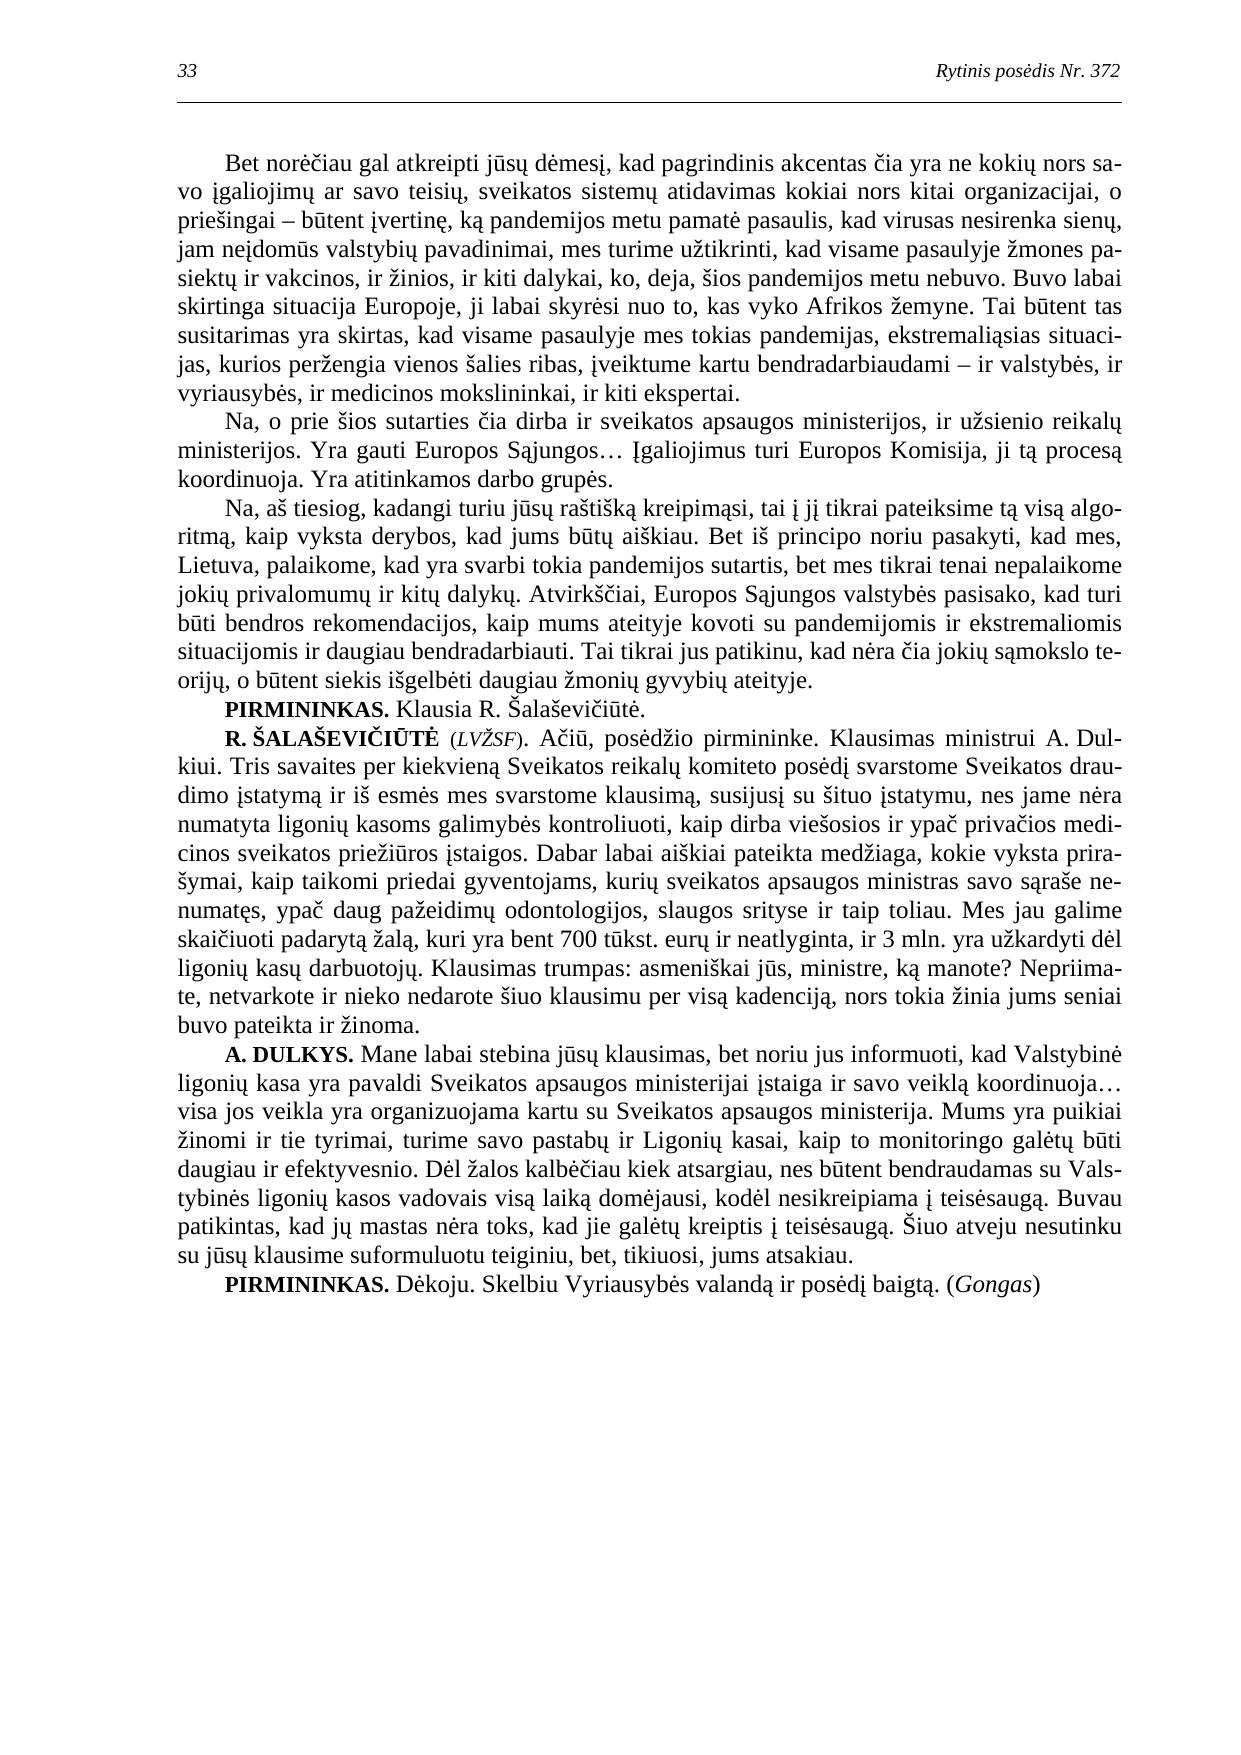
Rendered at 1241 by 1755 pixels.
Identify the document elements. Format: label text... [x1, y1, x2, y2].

text PIRMININKAS. Klau­sia R. Ša­la­še­vi­čiū­tė. [177, 694, 1122, 723]
text Bet no­rė­čiau gal at­kreip­ti jū­sų dė­me­sį, kad pa­grin­di­nis ak­cen­tas čia yra ne ko­kių nors sa­vo įga­lio­ji­mų ar sa­vo tei­sių, svei­ka­tos sis­te­mų ati­da­vi­mas ko­kiai nors ki­tai or­ga­ni­za­ci­jai, o prie­šin­gai – bū­tent įver­ti­nę, ką pan­de­mi­jos me­tu pa­ma­tė pa­sau­lis, kad vi­ru­sas ne­si­ren­ka sie­nų, jam ne­įdo­mūs vals­ty­bių pa­va­di­ni­mai, mes tu­ri­me už­tik­rin­ti, kad vi­sa­me pa­sau­ly­je žmo­nes pa­siek­tų ir vak­ci­nos, ir ži­nios, ir ki­ti da­ly­kai, ko, de­ja, šios pan­de­mi­jos me­tu ne­bu­vo. Bu­vo la­bai skir­tin­ga si­tu­a­ci­ja Eu­ro­po­je, ji la­bai sky­rė­si nuo to, kas vy­ko Af­ri­kos že­my­ne. Tai bū­tent tas su­si­ta­ri­mas yra skir­tas, kad vi­sa­me pa­sau­ly­je mes to­kias pan­de­mi­jas, eks­tre­ma­li­ą­sias si­tu­a­ci­jas, ku­rios per­žen­gia vie­nos ša­lies ri­bas, įveik­tu­me kar­tu ben­dra­dar­biau­da­mi – ir vals­ty­bės, ir vy­riau­sy­bės, ir me­di­ci­nos moks­li­nin­kai, ir ki­ti eks­per­tai. [177, 148, 1122, 406]
text PIRMININKAS. Dė­ko­ju. Skel­biu Vy­riau­sy­bės va­lan­dą ir po­sė­dį baig­tą. (Gon­gas) [177, 1269, 1122, 1298]
text R. ŠALAŠEVIČIŪTĖ (LVŽSF). Ačiū, po­sė­džio pir­mi­nin­ke. Klau­si­mas mi­nist­rui A. Dul­kiui. Tris sa­vai­tes per kiek­vie­ną Svei­ka­tos rei­ka­lų ko­mi­te­to po­sė­dį svars­to­me Svei­ka­tos drau­di­mo įsta­ty­mą ir iš es­mės mes svars­to­me klau­si­mą, su­si­ju­sį su ši­tuo įsta­ty­mu, nes ja­me nė­ra nu­ma­ty­ta li­go­nių ka­soms ga­li­my­bės kon­tro­liuo­ti, kaip dir­ba vie­šo­sios ir ypač pri­va­čios me­di­ci­nos svei­ka­tos prie­žiū­ros įstai­gos. Da­bar la­bai aiš­kiai pa­teik­ta me­džia­ga, ko­kie vyks­ta pri­ra­šy­mai, kaip tai­ko­mi prie­dai gy­ven­to­jams, ku­rių svei­ka­tos ap­sau­gos mi­nist­ras sa­vo są­ra­še ne­nu­ma­tęs, ypač daug pa­žei­di­mų odon­to­lo­gi­jos, slau­gos sri­ty­se ir taip to­liau. Mes jau ga­li­me skai­čiuo­ti pa­da­ry­tą ža­lą, ku­ri yra bent 700 tūkst. eu­rų ir ne­at­ly­gin­ta, ir 3 mln. yra už­kar­dy­ti dėl li­go­nių ka­sų dar­buo­to­jų. Klau­si­mas trum­pas: as­me­niš­kai jūs, mi­nist­re, ką ma­no­te? Ne­pri­ima­te, ne­tvar­ko­te ir nie­ko ne­da­ro­te šiuo klau­si­mu per vi­są ka­den­ci­ją, nors to­kia ži­nia jums se­niai bu­vo pa­teik­ta ir ži­no­ma. [177, 723, 1122, 1039]
text Na, aš tie­siog, ka­dan­gi tu­riu jū­sų raš­tiš­ką krei­pi­mą­si, tai į jį tik­rai pa­teik­si­me tą vi­są al­go­rit­mą, kaip vyks­ta de­ry­bos, kad jums bū­tų aiš­kiau. Bet iš prin­ci­po no­riu pa­sa­ky­ti, kad mes, Lie­tu­va, pa­lai­ko­me, kad yra svar­bi to­kia pan­de­mi­jos su­tar­tis, bet mes tik­rai te­nai ne­pa­lai­ko­me jo­kių pri­va­lo­mu­mų ir ki­tų da­ly­kų. At­virkš­čiai, Eu­ro­pos Są­jun­gos vals­ty­bės pa­si­sa­ko, kad tu­ri bū­ti ben­dros re­ko­men­da­ci­jos, kaip mums at­ei­ty­je ko­vo­ti su pan­de­mi­jo­mis ir eks­tre­ma­lio­mis si­tu­a­ci­jo­mis ir dau­giau ben­dra­dar­biau­ti. Tai tik­rai jus pa­ti­ki­nu, kad nė­ra čia jo­kių są­moks­lo te­ori­jų, o bū­tent sie­kis iš­gel­bė­ti dau­giau žmo­nių gy­vy­bių at­ei­ty­je. [177, 493, 1122, 694]
text Na, o prie šios su­tar­ties čia dir­ba ir svei­ka­tos ap­sau­gos mi­nis­te­ri­jos, ir už­sie­nio rei­ka­lų mi­nis­te­ri­jos. Yra gau­ti Eu­ro­pos Są­jun­gos… Įga­lio­ji­mus tu­ri Eu­ro­pos Ko­mi­si­ja, ji tą pro­ce­są ko­or­di­nuo­ja. Yra ati­tin­ka­mos dar­bo gru­pės. [177, 406, 1122, 493]
text A. DULKYS. Ma­ne la­bai ste­bi­na jū­sų klau­si­mas, bet no­riu jus in­for­muo­ti, kad Vals­ty­bi­nė li­go­nių ka­sa yra pa­val­di Svei­ka­tos ap­sau­gos mi­nis­te­ri­jai įstai­ga ir sa­vo veik­lą ko­or­di­nuo­ja… vi­sa jos veik­la yra or­ga­ni­zuo­ja­ma kar­tu su Svei­ka­tos ap­sau­gos mi­nis­te­ri­ja. Mums yra pui­kiai ži­no­mi ir tie ty­ri­mai, tu­ri­me sa­vo pa­sta­bų ir Li­go­nių ka­sai, kaip to mo­ni­to­rin­go ga­lė­tų bū­ti dau­giau ir efek­ty­ves­nio. Dėl ža­los kal­bė­čiau kiek at­sar­giau, nes bū­tent ben­drau­da­mas su Vals­ty­bi­nės li­go­nių ka­sos va­do­vais vi­są lai­ką do­mė­jau­si, ko­dėl ne­si­krei­pia­ma į tei­sė­sau­gą. Bu­vau pa­ti­kin­tas, kad jų mas­tas nė­ra toks, kad jie ga­lė­tų kreip­tis į tei­sė­sau­gą. Šiuo at­ve­ju ne­su­tin­ku su jū­sų klau­si­me su­for­mu­luo­tu tei­gi­niu, bet, ti­kiuo­si, jums at­sa­kiau. [177, 1039, 1122, 1269]
